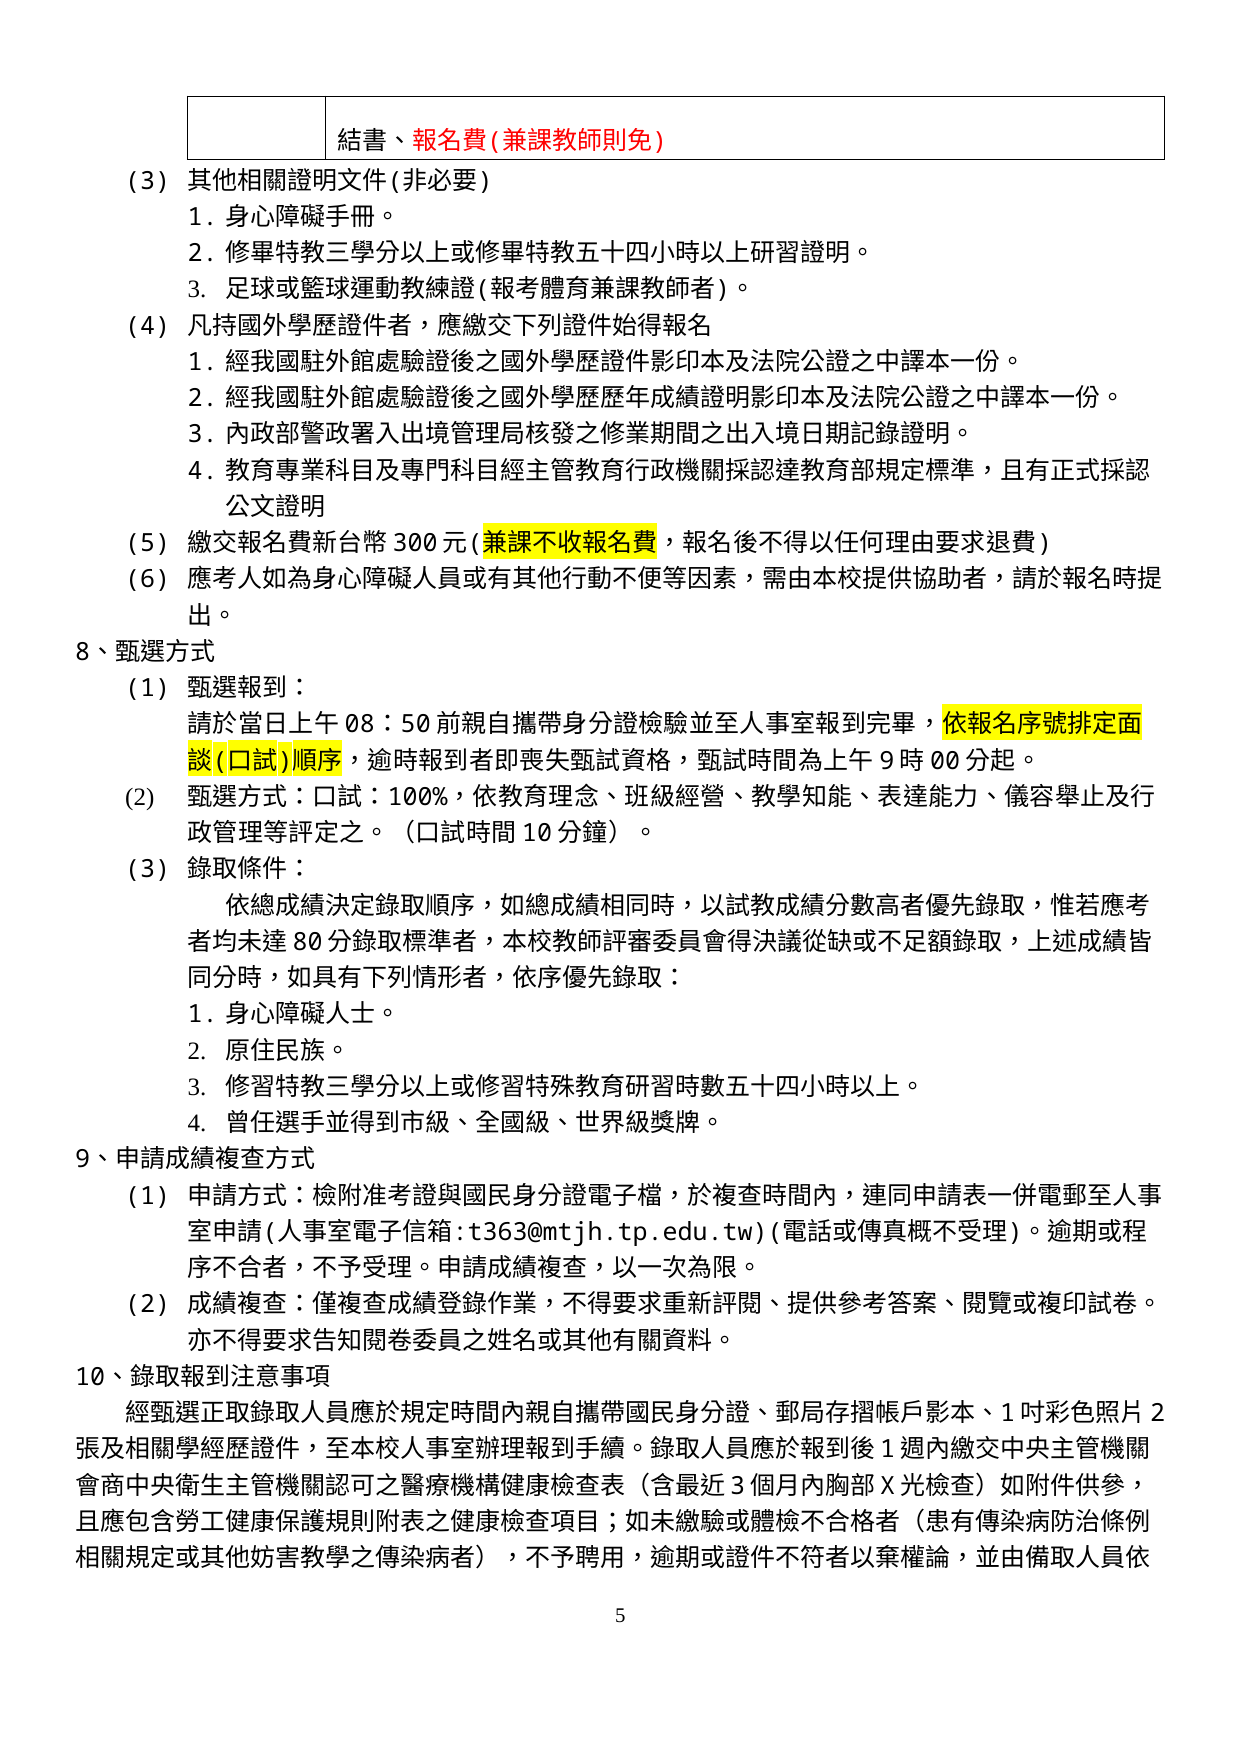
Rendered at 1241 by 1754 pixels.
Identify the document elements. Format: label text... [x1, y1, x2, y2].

text 請於當日上午08：50前親自攜帶身分證檢驗並至人事室報到完畢，依報名序號排定面談(口試)順序，逾時報到者即喪失甄試資格，甄試時間為上午9時00分起。 [187, 704, 1165, 776]
list 凡持國外學歷證件者，應繳交下列證件始得報名 [125, 305, 1165, 341]
list 經我國駐外館處驗證後之國外學歷證件影印本及法院公證之中譯本一份。 [187, 341, 1165, 378]
list 錄取條件： [125, 849, 1165, 885]
list 修畢特教三學分以上或修畢特教五十四小時以上研習證明。 [187, 233, 1165, 269]
list 足球或籃球運動教練證(報考體育兼課教師者)。 [187, 269, 1165, 305]
list 內政部警政署入出境管理局核發之修業期間之出入境日期記錄證明。 [187, 414, 1165, 450]
text 依總成績決定錄取順序，如總成績相同時，以試教成績分數高者優先錄取，惟若應考者均未達80分錄取標準者，本校教師評審委員會得決議從缺或不足額錄取，上述成績皆同分時，如具有下列情形者，依序優先錄取： [187, 885, 1165, 994]
list 甄選報到： [125, 668, 1165, 704]
list 經我國駐外館處驗證後之國外學歷歷年成績證明影印本及法院公證之中譯本一份。 [187, 378, 1165, 414]
list 成績複查：僅複查成績登錄作業，不得要求重新評閱、提供參考答案、閱覽或複印試卷。亦不得要求告知閱卷委員之姓名或其他有關資料。 [125, 1284, 1165, 1356]
list 曾任選手並得到市級、全國級、世界級獎牌。 [187, 1103, 1165, 1139]
list 申請成績複查方式 [75, 1139, 1165, 1175]
list 錄取報到注意事項 [75, 1356, 1165, 1393]
list 身心障礙手冊。 [187, 196, 1165, 233]
list 申請方式：檢附准考證與國民身分證電子檔，於複查時間內，連同申請表一併電郵至人事室申請(人事室電子信箱:t363@mtjh.tp.edu.tw)(電話或傳真概不受理)。逾期或程序不合者，不予受理。申請成績複查，以一次為限。 [125, 1175, 1165, 1284]
list 修習特教三學分以上或修習特殊教育研習時數五十四小時以上。 [187, 1066, 1165, 1103]
list 應考人如為身心障礙人員或有其他行動不便等因素，需由本校提供協助者，請於報名時提出。 [125, 559, 1165, 631]
list 繳交報名費新台幣300元(兼課不收報名費，報名後不得以任何理由要求退費) [125, 523, 1165, 559]
text 經甄選正取錄取人員應於規定時間內親自攜帶國民身分證、郵局存摺帳戶影本、1吋彩色照片2張及相關學經歷證件，至本校人事室辦理報到手續。錄取人員應於報到後1週內繳交中央主管機關會商中央衛生主管機關認可之醫療機構健康檢查表（含最近3個月內胸部X光檢查）如附件供參，且應包含勞工健康保護規則附表之健康檢查項目；如未繳驗或體檢不合格者（患有傳染病防治條例相關規定或其他妨害教學之傳染病者），不予聘用，逾期或證件不符者以棄權論，並由備取人員依 [75, 1393, 1165, 1574]
list 原住民族。 [187, 1030, 1165, 1066]
table_cell [188, 97, 325, 159]
list 身心障礙人士。 [187, 994, 1165, 1030]
list 甄選方式：口試：100%，依教育理念、班級經營、教學知能、表達能力、儀容舉止及行政管理等評定之。（口試時間10分鐘）。 [125, 776, 1165, 849]
list 其他相關證明文件(非必要) [125, 160, 1165, 196]
table_cell 結書、報名費(兼課教師則免) [326, 97, 1164, 159]
list 教育專業科目及專門科目經主管教育行政機關採認達教育部規定標準，且有正式採認公文證明 [187, 450, 1165, 523]
list 甄選方式 [75, 631, 1165, 668]
